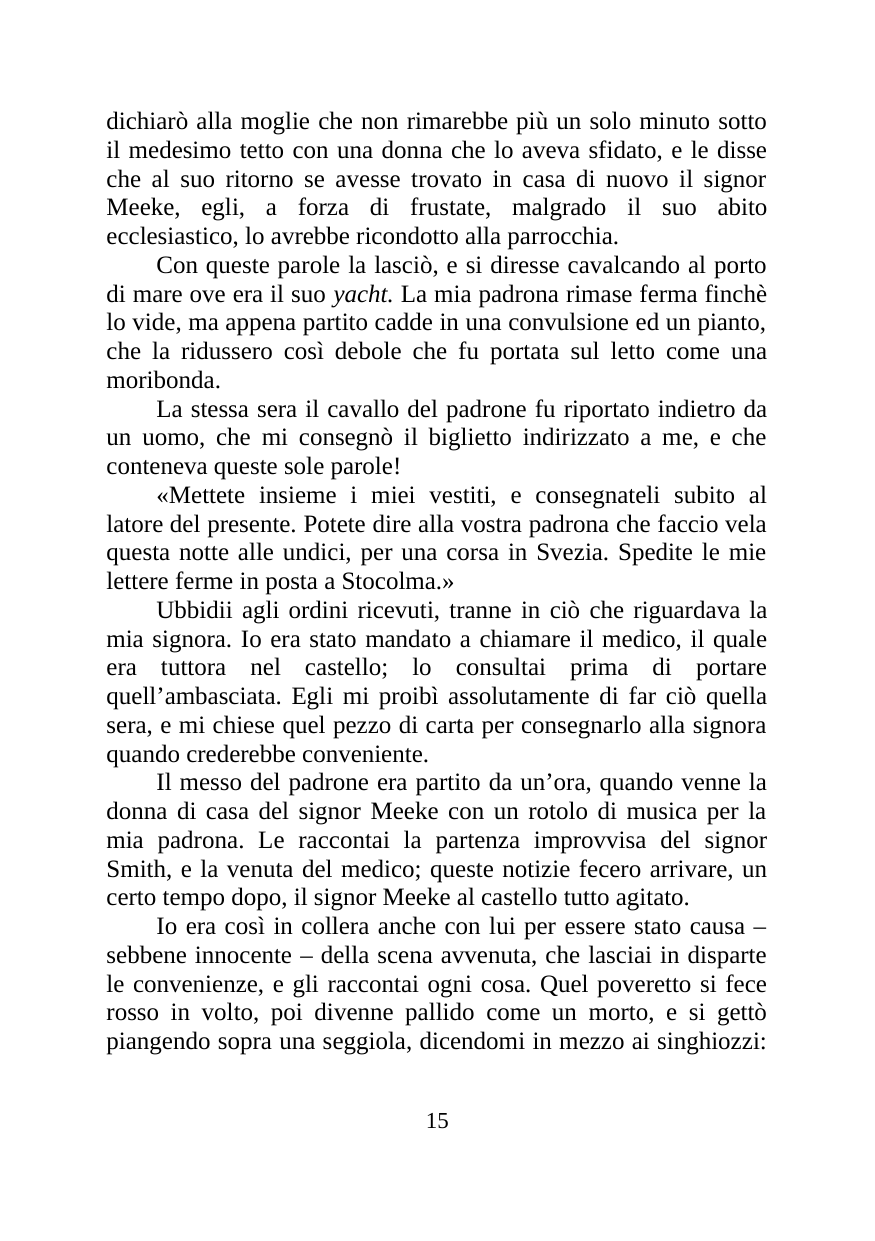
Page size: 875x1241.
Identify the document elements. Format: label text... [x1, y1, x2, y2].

text Con queste parole la lasciò, e si diresse cavalcando al porto di mare ove era il suo yacht. La mia padrona rimase ferma finchè lo vide, ma appena partito cadde in una convulsione ed un pianto, che la ridussero così debole che fu portata sul letto come una moribonda. [106, 250, 768, 394]
text «Mettete insieme i miei vestiti, e consegnateli subito al latore del presente. Potete dire alla vostra padrona che faccio vela questa notte alle undici, per una corsa in Svezia. Spedite le mie lettere ferme in posta a Stocolma.» [106, 480, 768, 595]
text Io era così in collera anche con lui per essere stato causa – sebbene innocente – della scena avvenuta, che lasciai in disparte le convenienze, e gli raccontai ogni cosa. Quel poveretto si fece rosso in volto, poi divenne pallido come un morto, e si gettò piangendo sopra una seggiola, dicendomi in mezzo ai singhiozzi: [106, 911, 768, 1055]
text Ubbidii agli ordini ricevuti, tranne in ciò che riguardava la mia signora. Io era stato mandato a chiamare il medico, il quale era tuttora nel castello; lo consultai prima di portare quell’ambasciata. Egli mi proibì assolutamente di far ciò quella sera, e mi chiese quel pezzo di carta per consegnarlo alla signora quando crederebbe conveniente. [106, 595, 768, 767]
text La stessa sera il cavallo del padrone fu riportato indietro da un uomo, che mi consegnò il biglietto indirizzato a me, e che conteneva queste sole parole! [106, 394, 768, 480]
text dichiarò alla moglie che non rimarebbe più un solo minuto sotto il medesimo tetto con una donna che lo aveva sfidato, e le disse che al suo ritorno se avesse trovato in casa di nuovo il signor Meeke, egli, a forza di frustate, malgrado il suo abito ecclesiastico, lo avrebbe ricondotto alla parrocchia. [106, 106, 768, 250]
text Il messo del padrone era partito da un’ora, quando venne la donna di casa del signor Meeke con un rotolo di musica per la mia padrona. Le raccontai la partenza improvvisa del signor Smith, e la venuta del medico; queste notizie fecero arrivare, un certo tempo dopo, il signor Meeke al castello tutto agitato. [106, 767, 768, 911]
